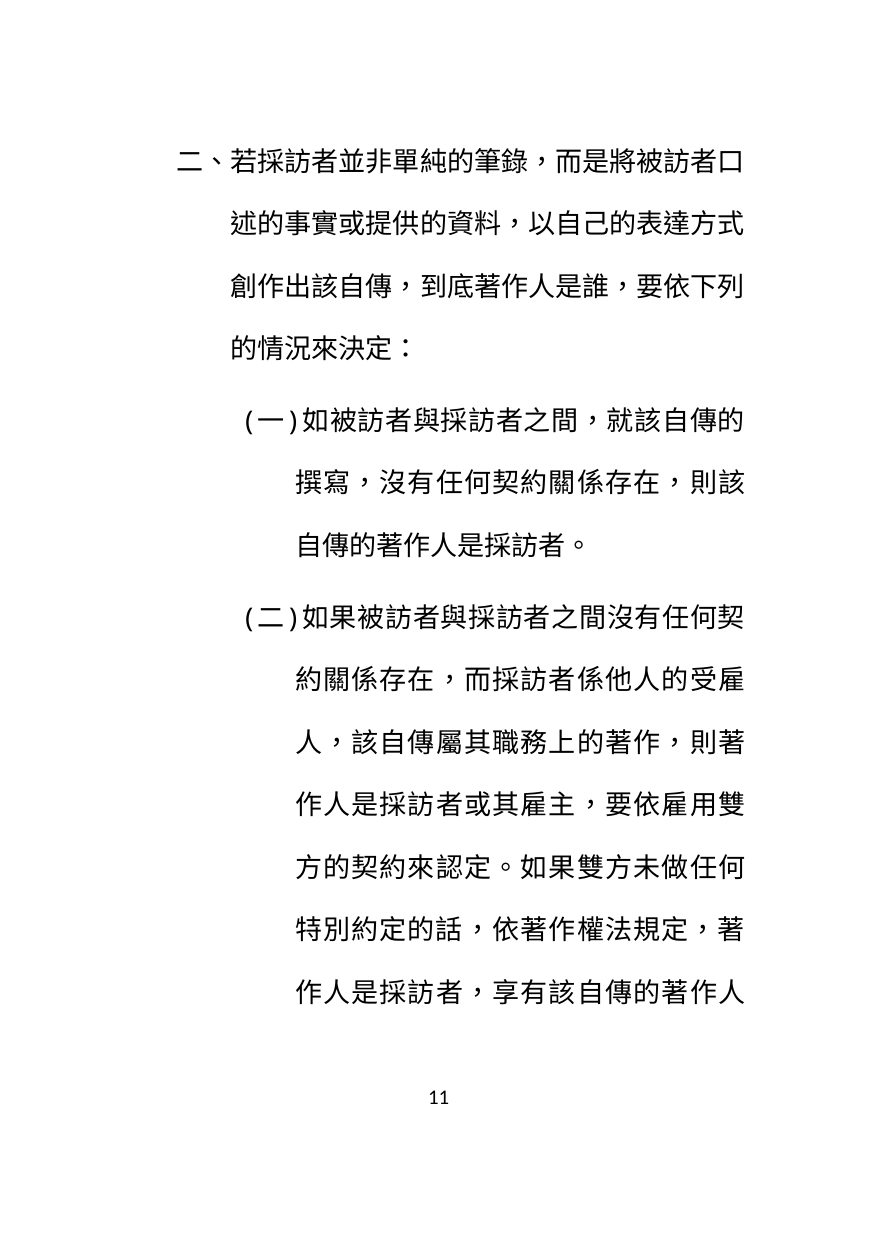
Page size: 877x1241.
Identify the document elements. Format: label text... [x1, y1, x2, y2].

text (一)如被訪者與採訪者之間，就該自傳的撰寫，沒有任何契約關係存在，則該自傳的著作人是採訪者。 [241, 377, 745, 564]
text 二、若採訪者並非單純的筆錄，而是將被訪者口述的事實或提供的資料，以自己的表達方式創作出該自傳，到底著作人是誰，要依下列的情況來決定： [176, 117, 745, 367]
text (二)如果被訪者與採訪者之間沒有任何契約關係存在，而採訪者係他人的受雇人，該自傳屬其職務上的著作，則著作人是採訪者或其雇主，要依雇用雙方的契約來認定。如果雙方未做任何特別約定的話，依著作權法規定，著作人是採訪者，享有該自傳的著作人 [241, 574, 745, 1011]
